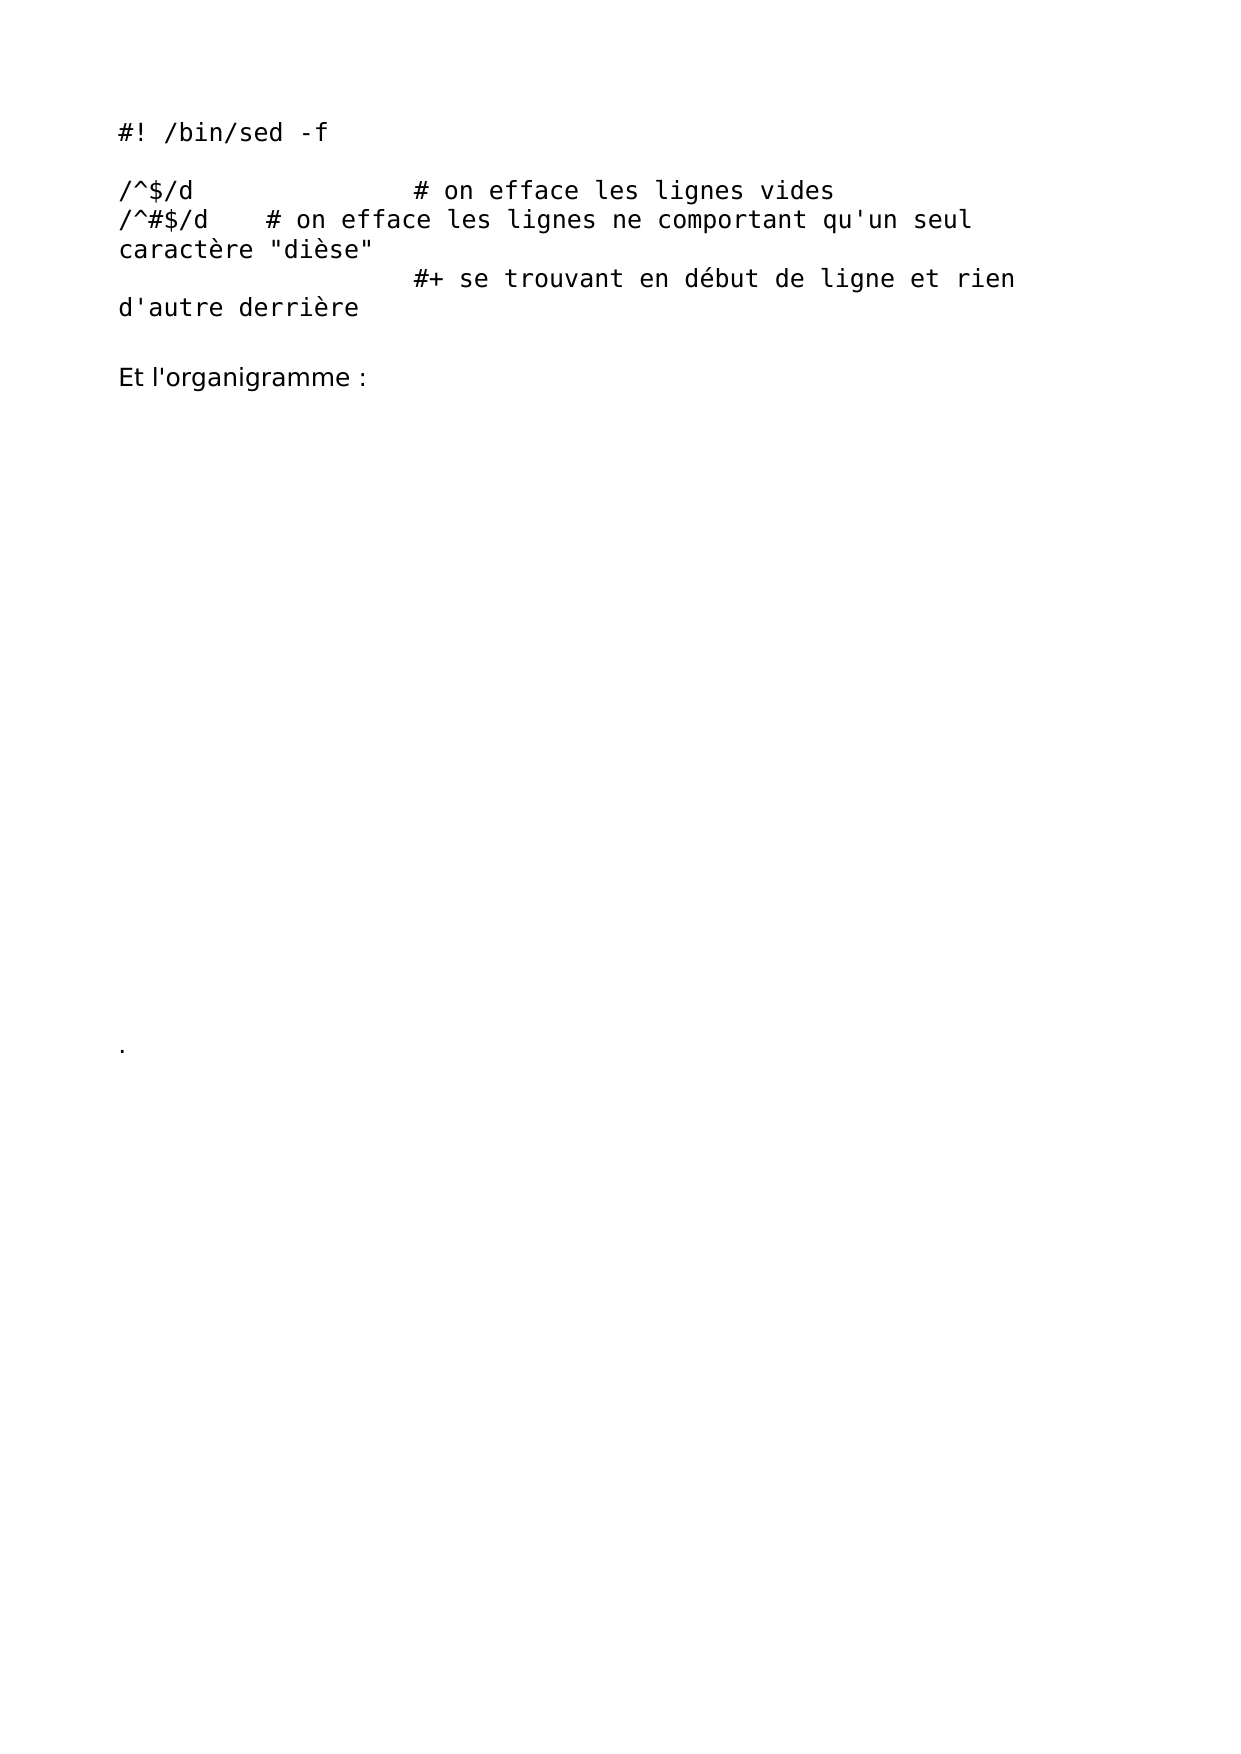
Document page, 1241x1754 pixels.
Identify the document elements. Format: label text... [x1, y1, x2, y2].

text . [118, 405, 1122, 1059]
text Et l'organigramme : [118, 363, 1122, 392]
text #! /bin/sed -f /^$/d # on efface les lignes vides /^#$/d # on efface les lignes ne comportant qu'un seul caractère "dièse" #+ se trouvant en début de ligne et rien d'autre derrière [118, 118, 1122, 351]
